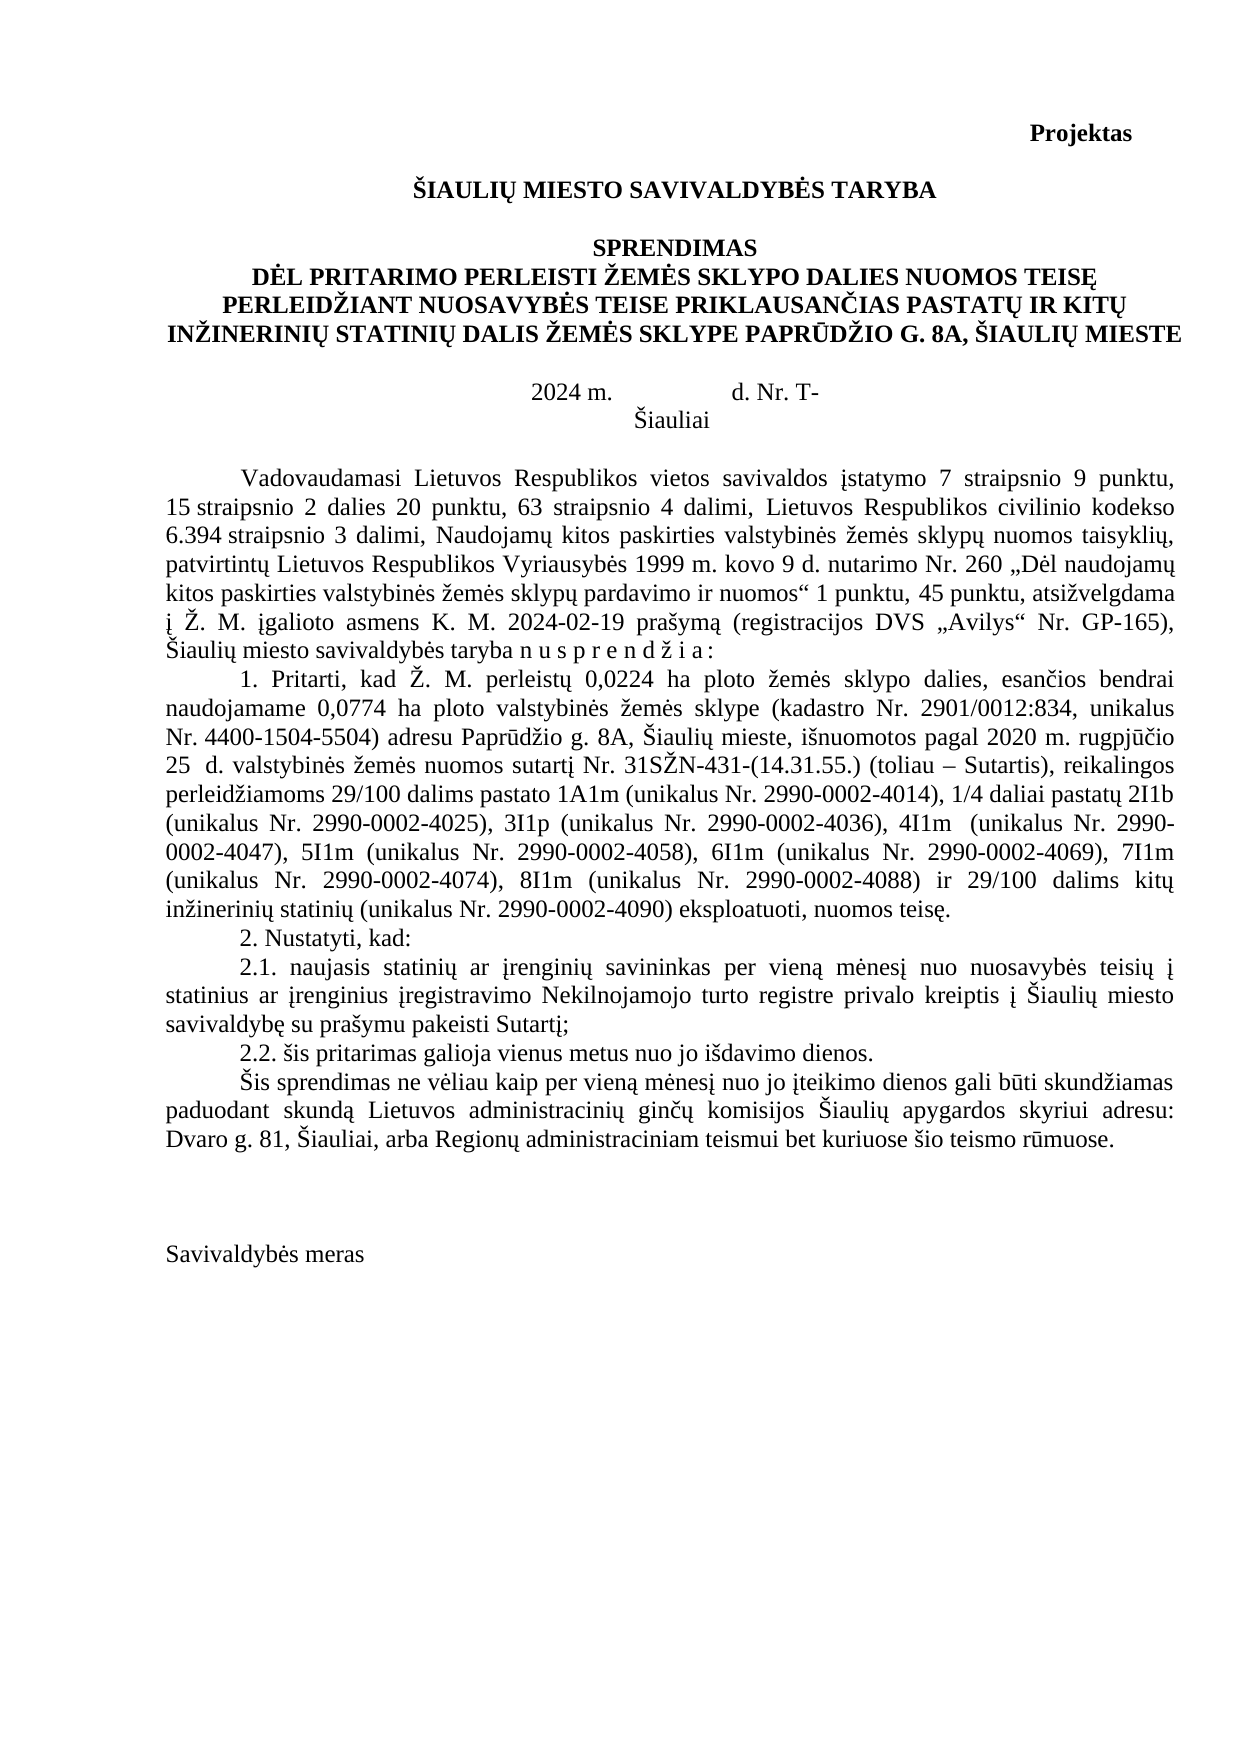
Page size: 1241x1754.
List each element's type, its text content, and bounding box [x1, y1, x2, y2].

text SPRENDIMAS [165, 233, 1184, 262]
text 1. Pritarti, kad Ž. M. perleistų 0,0224 ha ploto žemės sklypo dalies, esančios bendrai naudojamame 0,0774 ha ploto valstybinės žemės sklype (kadastro Nr. 2901/0012:834, unikalus Nr. 4400-1504-5504) adresu Paprūdžio g. 8A, Šiaulių mieste, išnuomotos pagal 2020 m. rugpjūčio 25 d. valstybinės žemės nuomos sutartį Nr. 31SŽN-431-(14.31.55.) (toliau – Sutartis), reikalingos perleidžiamoms 29/100 dalims pastato 1A1m (unikalus Nr. 2990-0002-4014), 1/4 daliai pastatų 2I1b (unikalus Nr. 2990-0002-4025), 3I1p (unikalus Nr. 2990-0002-4036), 4I1m (unikalus Nr. 2990-0002-4047), 5I1m (unikalus Nr. 2990-0002-4058), 6I1m (unikalus Nr. 2990-0002-4069), 7I1m (unikalus Nr. 2990-0002-4074), 8I1m (unikalus Nr. 2990-0002-4088) ir 29/100 dalims kitų inžinerinių statinių (unikalus Nr. 2990-0002-4090) eksploatuoti, nuomos teisę. [165, 664, 1175, 923]
text 2. Nustatyti, kad: [165, 923, 1175, 952]
text 2.2. šis pritarimas galioja vienus metus nuo jo išdavimo dienos. [165, 1038, 1175, 1067]
text Šiauliai [165, 406, 1184, 434]
text 2024 m. d. Nr. T- [165, 377, 1184, 406]
text ŠIAULIŲ MIESTO SAVIVALDYBĖS TARYBA [165, 176, 1184, 204]
text Šis sprendimas ne vėliau kaip per vieną mėnesį nuo jo įteikimo dienos gali būti skundžiamas paduodant skundą Lietuvos administracinių ginčų komisijos Šiaulių apygardos skyriui adresu: Dvaro g. 81, Šiauliai, arba Regionų administraciniam teismui bet kuriuose šio teismo rūmuose. [165, 1067, 1175, 1153]
text DĖL PRITARIMO PERLEISTI ŽEMĖS SKLYPO DALIES NUOMOS TEISĘ PERLEIDŽIANT NUOSAVYBĖS TEISE PRIKLAUSANČIAS PASTATŲ IR KITŲ INŽINERINIŲ STATINIŲ DALIS ŽEMĖS SKLYPE PAPRŪDŽIO G. 8A, ŠIAULIŲ MIESTE [165, 262, 1184, 348]
text Savivaldybės meras [165, 1239, 1184, 1268]
text 2.1. naujasis statinių ar įrenginių savininkas per vieną mėnesį nuo nuosavybės teisių į statinius ar įrenginius įregistravimo Nekilnojamojo turto registre privalo kreiptis į Šiaulių miesto savivaldybę su prašymu pakeisti Sutartį; [165, 952, 1175, 1038]
text Vadovaudamasi Lietuvos Respublikos vietos savivaldos įstatymo 7 straipsnio 9 punktu, 15 straipsnio 2 dalies 20 punktu, 63 straipsnio 4 dalimi, Lietuvos Respublikos civilinio kodekso 6.394 straipsnio 3 dalimi, Naudojamų kitos paskirties valstybinės žemės sklypų nuomos taisyklių, patvirtintų Lietuvos Respublikos Vyriausybės 1999 m. kovo 9 d. nutarimo Nr. 260 „Dėl naudojamų kitos paskirties valstybinės žemės sklypų pardavimo ir nuomos“ 1 punktu, 45 punktu, atsižvelgdama į Ž. M. įgalioto asmens K. M. 2024-02-19 prašymą (registracijos DVS „Avilys“ Nr. GP-165), Šiaulių miesto savivaldybės taryba nusprendžia: [165, 463, 1175, 664]
text Projektas [165, 118, 1175, 147]
